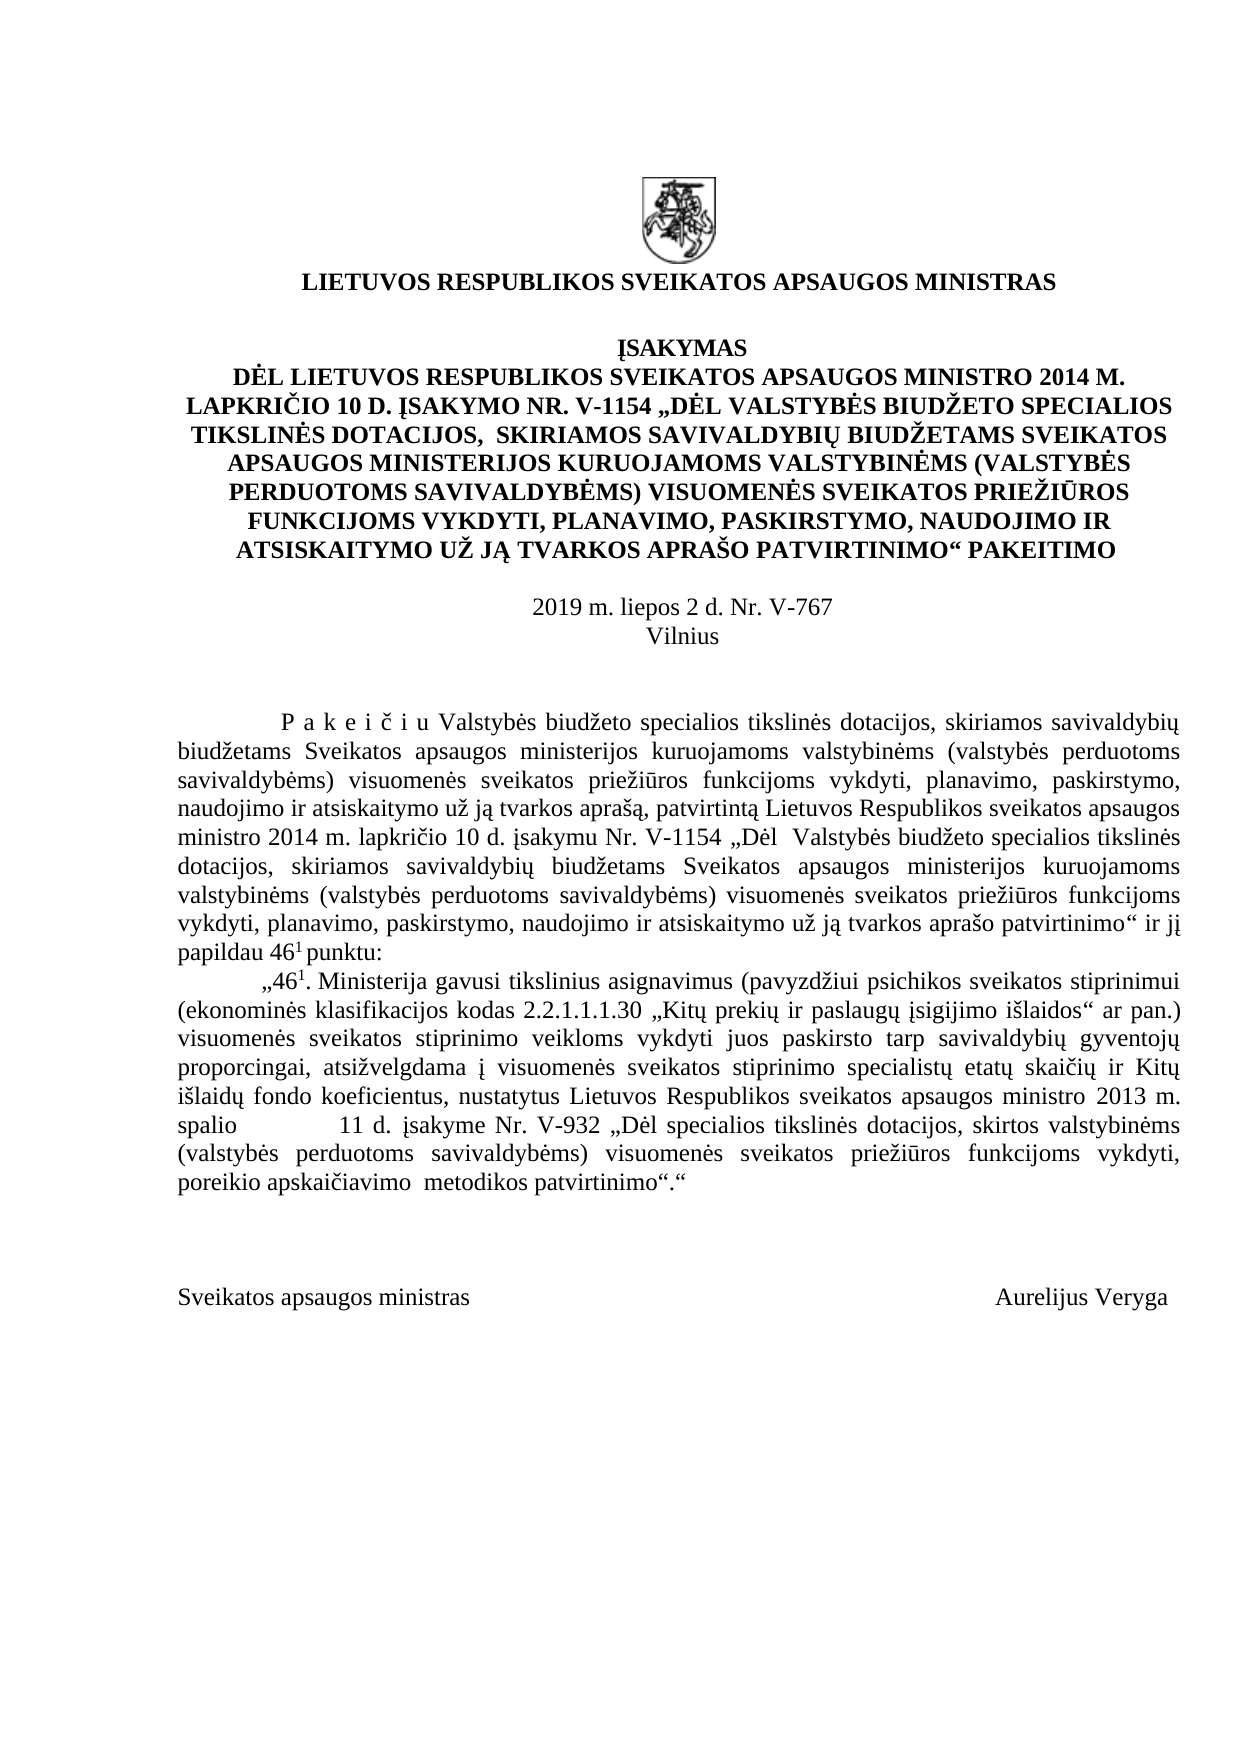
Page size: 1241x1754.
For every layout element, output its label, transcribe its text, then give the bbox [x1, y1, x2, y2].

text „461. Ministerija gavusi tikslinius asignavimus (pavyzdžiui psichikos sveikatos stiprinimui (ekonominės klasifikacijos kodas 2.2.1.1.1.30 „Kitų prekių ir paslaugų įsigijimo išlaidos“ ar pan.) visuomenės sveikatos stiprinimo veikloms vykdyti juos paskirsto tarp savivaldybių gyventojų proporcingai, atsižvelgdama į visuomenės sveikatos stiprinimo specialistų etatų skaičių ir Kitų išlaidų fondo koeficientus, nustatytus Lietuvos Respublikos sveikatos apsaugos ministro 2013 m. spalio 11 d. įsakyme Nr. V-932 „Dėl specialios tikslinės dotacijos, skirtos valstybinėms (valstybės perduotoms savivaldybėms) visuomenės sveikatos priežiūros funkcijoms vykdyti, poreikio apskaičiavimo metodikos patvirtinimo“.“ [177, 966, 1181, 1196]
text 2019 m. liepos 2 d. Nr. V-767 [177, 592, 1181, 621]
text Sveikatos apsaugos ministras Aurelijus Veryga [177, 1282, 1181, 1311]
text P a k e i č i u Valstybės biudžeto specialios tikslinės dotacijos, skiriamos savivaldybių biudžetams Sveikatos apsaugos ministerijos kuruojamoms valstybinėms (valstybės perduotoms savivaldybėms) visuomenės sveikatos priežiūros funkcijoms vykdyti, planavimo, paskirstymo, naudojimo ir atsiskaitymo už ją tvarkos aprašą, patvirtintą Lietuvos Respublikos sveikatos apsaugos ministro 2014 m. lapkričio 10 d. įsakymu Nr. V-1154 „Dėl Valstybės biudžeto specialios tikslinės dotacijos, skiriamos savivaldybių biudžetams Sveikatos apsaugos ministerijos kuruojamoms valstybinėms (valstybės perduotoms savivaldybėms) visuomenės sveikatos priežiūros funkcijoms vykdyti, planavimo, paskirstymo, naudojimo ir atsiskaitymo už ją tvarkos aprašo patvirtinimo“ ir jį papildau 461 punktu: [177, 707, 1181, 966]
text ĮSAKYMAS [177, 333, 1181, 362]
text Vilnius [177, 621, 1181, 650]
text LIETUVOS RESPUBLIKOS SVEIKATOS APSAUGOS MINISTRAS [177, 267, 1181, 296]
text DĖL LIETUVOS RESPUBLIKOS SVEIKATOS APSAUGOS MINISTRO 2014 M. LAPKRIČIO 10 D. ĮSAKYMO NR. V-1154 „DĖL VALSTYBĖS BIUDŽETO SPECIALIOS TIKSLINĖS DOTACIJOS, SKIRIAMOS SAVIVALDYBIŲ BIUDŽETAMS SVEIKATOS APSAUGOS MINISTERIJOS KURUOJAMOMS VALSTYBINĖMS (VALSTYBĖS PERDUOTOMS SAVIVALDYBĖMS) VISUOMENĖS SVEIKATOS PRIEŽIŪROS FUNKCIJOMS VYKDYTI, PLANAVIMO, PASKIRSTYMO, NAUDOJIMO IR ATSISKAITYMO UŽ JĄ TVARKOS APRAŠO PATVIRTINIMO“ PAKEITIMO [177, 362, 1181, 563]
